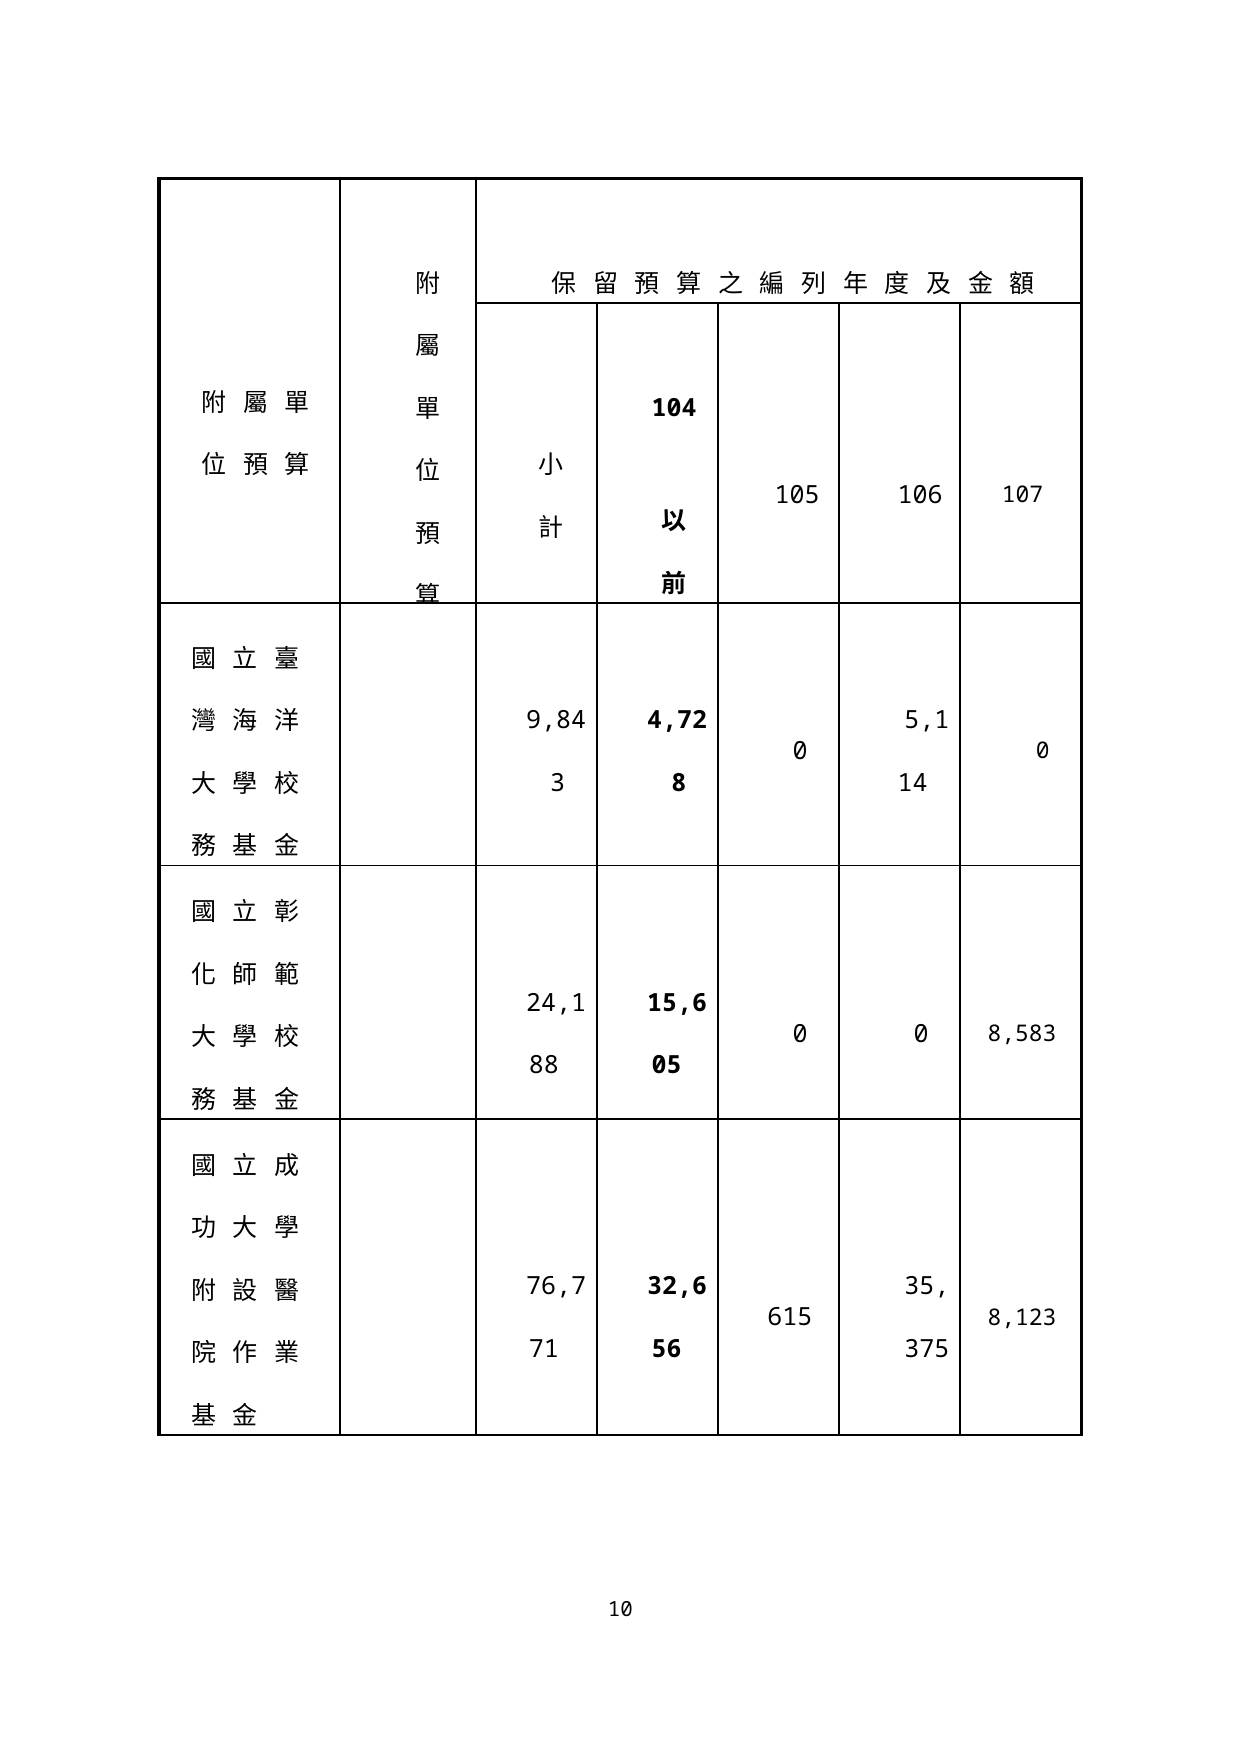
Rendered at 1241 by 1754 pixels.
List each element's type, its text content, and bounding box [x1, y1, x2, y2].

table_cell 104 以前 [598, 304, 717, 602]
table_cell 8,123 [961, 1120, 1080, 1434]
table_cell 小計 [477, 304, 596, 602]
table_cell 國立彰化師範大學校務基金 [161, 866, 339, 1118]
table_cell 15,605 [598, 866, 717, 1118]
table_cell 國立臺灣海洋大學校務基金 [161, 604, 339, 865]
table_header 附屬單位預算 [161, 180, 339, 602]
table_cell 32,656 [598, 1120, 717, 1434]
table_cell 0 [961, 604, 1080, 865]
table_cell 0 [840, 866, 959, 1118]
table_cell 615 [719, 1120, 838, 1434]
table_cell 9,843 [477, 604, 596, 865]
table_cell 國立成功大學附設醫院作業基金 [161, 1120, 339, 1434]
table_cell 4,728 [598, 604, 717, 865]
table_cell 76,771 [477, 1120, 596, 1434]
table_cell 5,114 [840, 604, 959, 865]
table_cell 107 [961, 304, 1080, 602]
table_cell 35,375 [840, 1120, 959, 1434]
table_cell 106 [840, 304, 959, 602]
table_header 附屬單位預算之分預算 [341, 180, 475, 602]
table_cell 105 [719, 304, 838, 602]
table_header 保留預算之編列年度及金額 [477, 180, 1080, 302]
table_cell 8,583 [961, 866, 1080, 1118]
table_cell [341, 866, 475, 1118]
table_cell 24,188 [477, 866, 596, 1118]
table_cell 0 [719, 604, 838, 865]
table_cell 0 [719, 866, 838, 1118]
table_cell [341, 1120, 475, 1434]
table_cell [341, 604, 475, 865]
